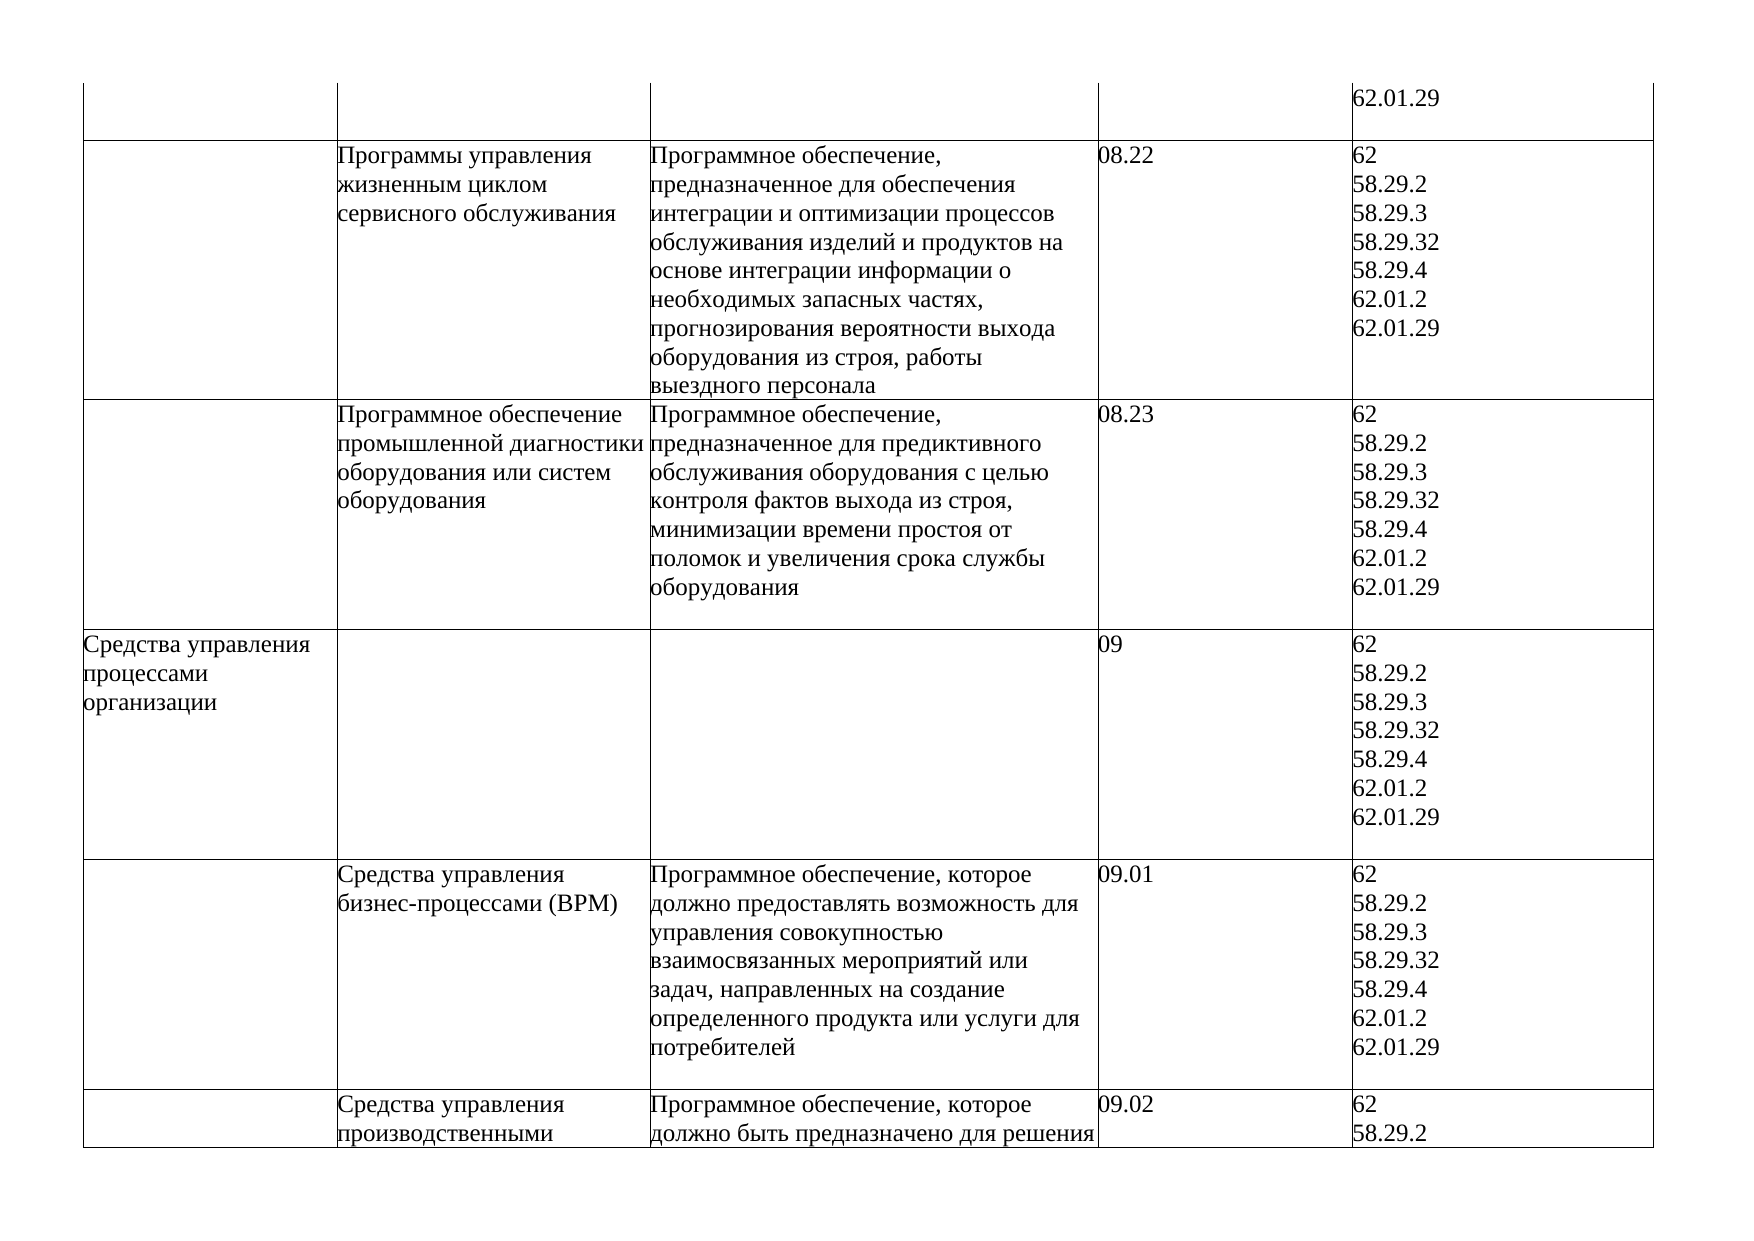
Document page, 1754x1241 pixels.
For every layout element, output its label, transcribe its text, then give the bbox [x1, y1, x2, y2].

table_cell Программное обеспечение промышленной диагностики оборудования или систем оборудования [338, 400, 650, 629]
table_cell 09.01 [1099, 860, 1352, 1089]
table_cell [84, 83, 337, 140]
table_cell [651, 83, 1098, 140]
table_cell 09.02 [1099, 1090, 1352, 1147]
table_cell [338, 83, 650, 140]
table_cell [84, 1090, 337, 1147]
table_cell Средства управления производственными [338, 1090, 650, 1147]
table_cell [338, 630, 650, 859]
table_cell Программное обеспечение, предназначенное для обеспечения интеграции и оптимизации процессов обслуживания изделий и продуктов на основе интеграции информации о необходимых запасных частях, прогнозирования вероятности выхода оборудования из строя, работы выездного персонала [651, 141, 1098, 399]
table_cell 62.01.29 [1353, 83, 1653, 140]
table_cell 08.22 [1099, 141, 1352, 399]
table_cell 08.23 [1099, 400, 1352, 629]
table_cell Средства управления процессами организации [84, 630, 337, 859]
table_cell Программы управления жизненным циклом сервисного обслуживания [338, 141, 650, 399]
table_cell Программное обеспечение, предназначенное для предиктивного обслуживания оборудования с целью контроля фактов выхода из строя, минимизации времени простоя от поломок и увеличения срока службы оборудования [651, 400, 1098, 629]
table_cell 62 58.29.2 58.29.3 58.29.32 58.29.4 62.01.2 62.01.29 [1353, 141, 1653, 399]
table_cell 62 58.29.2 58.29.3 58.29.32 58.29.4 62.01.2 62.01.29 [1353, 400, 1653, 629]
table_cell [651, 630, 1098, 859]
table_cell 62 58.29.2 58.29.3 58.29.32 58.29.4 62.01.2 62.01.29 [1353, 630, 1653, 859]
table_cell 09 [1099, 630, 1352, 859]
table_cell 62 58.29.2 58.29.3 58.29.32 58.29.4 62.01.2 62.01.29 [1353, 860, 1653, 1089]
table_cell Программное обеспечение, которое должно быть предназначено для решения [651, 1090, 1098, 1147]
table_cell 62 58.29.2 [1353, 1090, 1653, 1147]
table_cell [84, 141, 337, 399]
table_cell [84, 400, 337, 629]
table_cell Средства управления бизнес-процессами (ВРМ) [338, 860, 650, 1089]
table_cell [84, 860, 337, 1089]
table_cell [1099, 83, 1352, 140]
table_cell Программное обеспечение, которое должно предоставлять возможность для управления совокупностью взаимосвязанных мероприятий или задач, направленных на создание определенного продукта или услуги для потребителей [651, 860, 1098, 1089]
